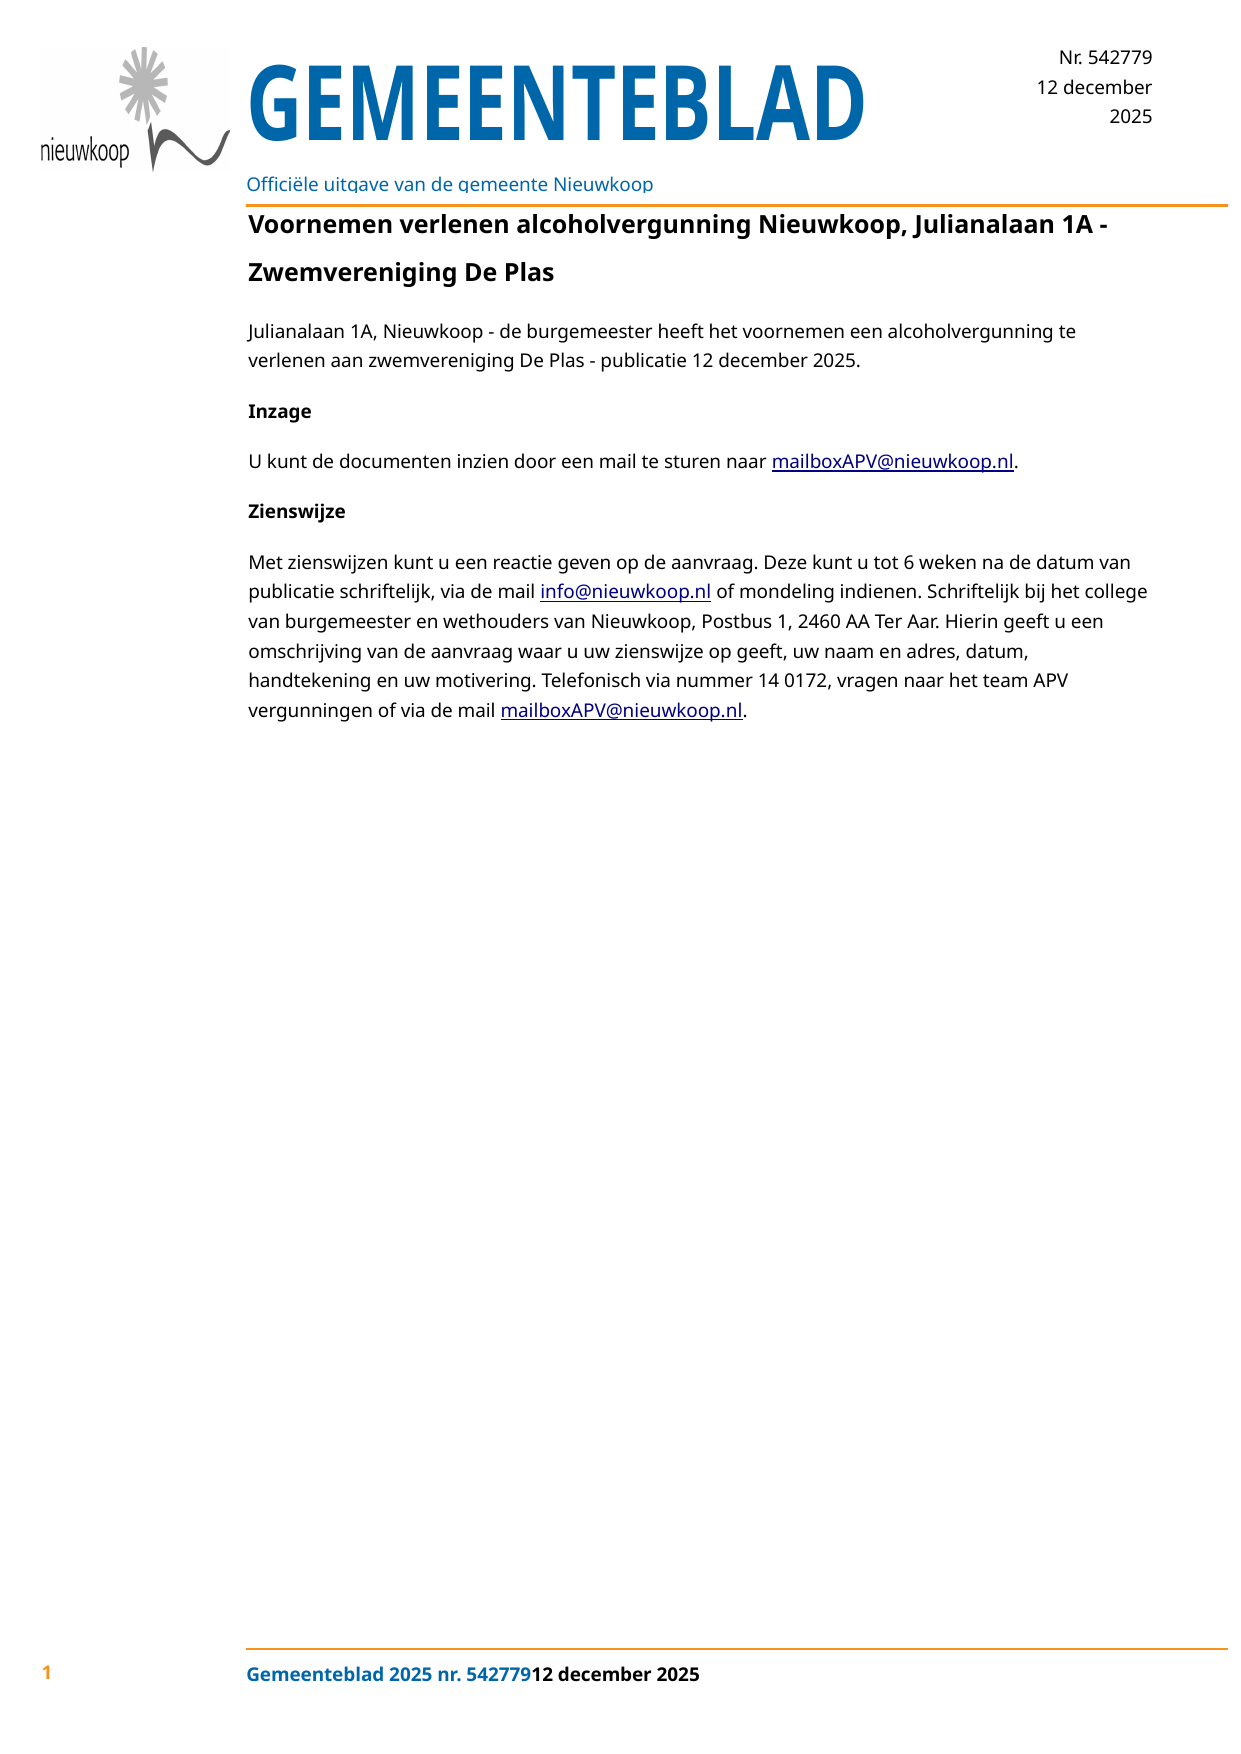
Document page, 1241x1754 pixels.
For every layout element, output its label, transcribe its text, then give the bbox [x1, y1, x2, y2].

text Inzage [248, 398, 1152, 424]
text U kunt de documenten inzien door een mail te sturen naar mailboxAPV@nieuwkoop.nl. [248, 448, 1152, 474]
text Zienswijze [248, 499, 1152, 524]
text Julianalaan 1A, Nieuwkoop - de burgemeester heeft het voornemen een alcoholvergunning te verlenen aan zwemvereniging De Plas - publicatie 12 december 2025. [248, 318, 1152, 373]
picture [41, 47, 231, 172]
text Met zienswijzen kunt u een reactie geven op de aanvraag. Deze kunt u tot 6 weken na de datum van publicatie schriftelijk, via de mail info@nieuwkoop.nl of mondeling indienen. Schriftelijk bij het college van burgemeester en wethouders van Nieuwkoop, Postbus 1, 2460 AA Ter Aar. Hierin geeft u een omschrijving van de aanvraag waar u uw zienswijze op geeft, uw naam en adres, datum, handtekening en uw motivering. Telefonisch via nummer 14 0172, vragen naar het team APV vergunningen of via de mail mailboxAPV@nieuwkoop.nl. [248, 549, 1152, 723]
text Voornemen verlenen alcoholvergunning Nieuwkoop, Julianalaan 1A - Zwemvereniging De Plas [248, 207, 1152, 288]
